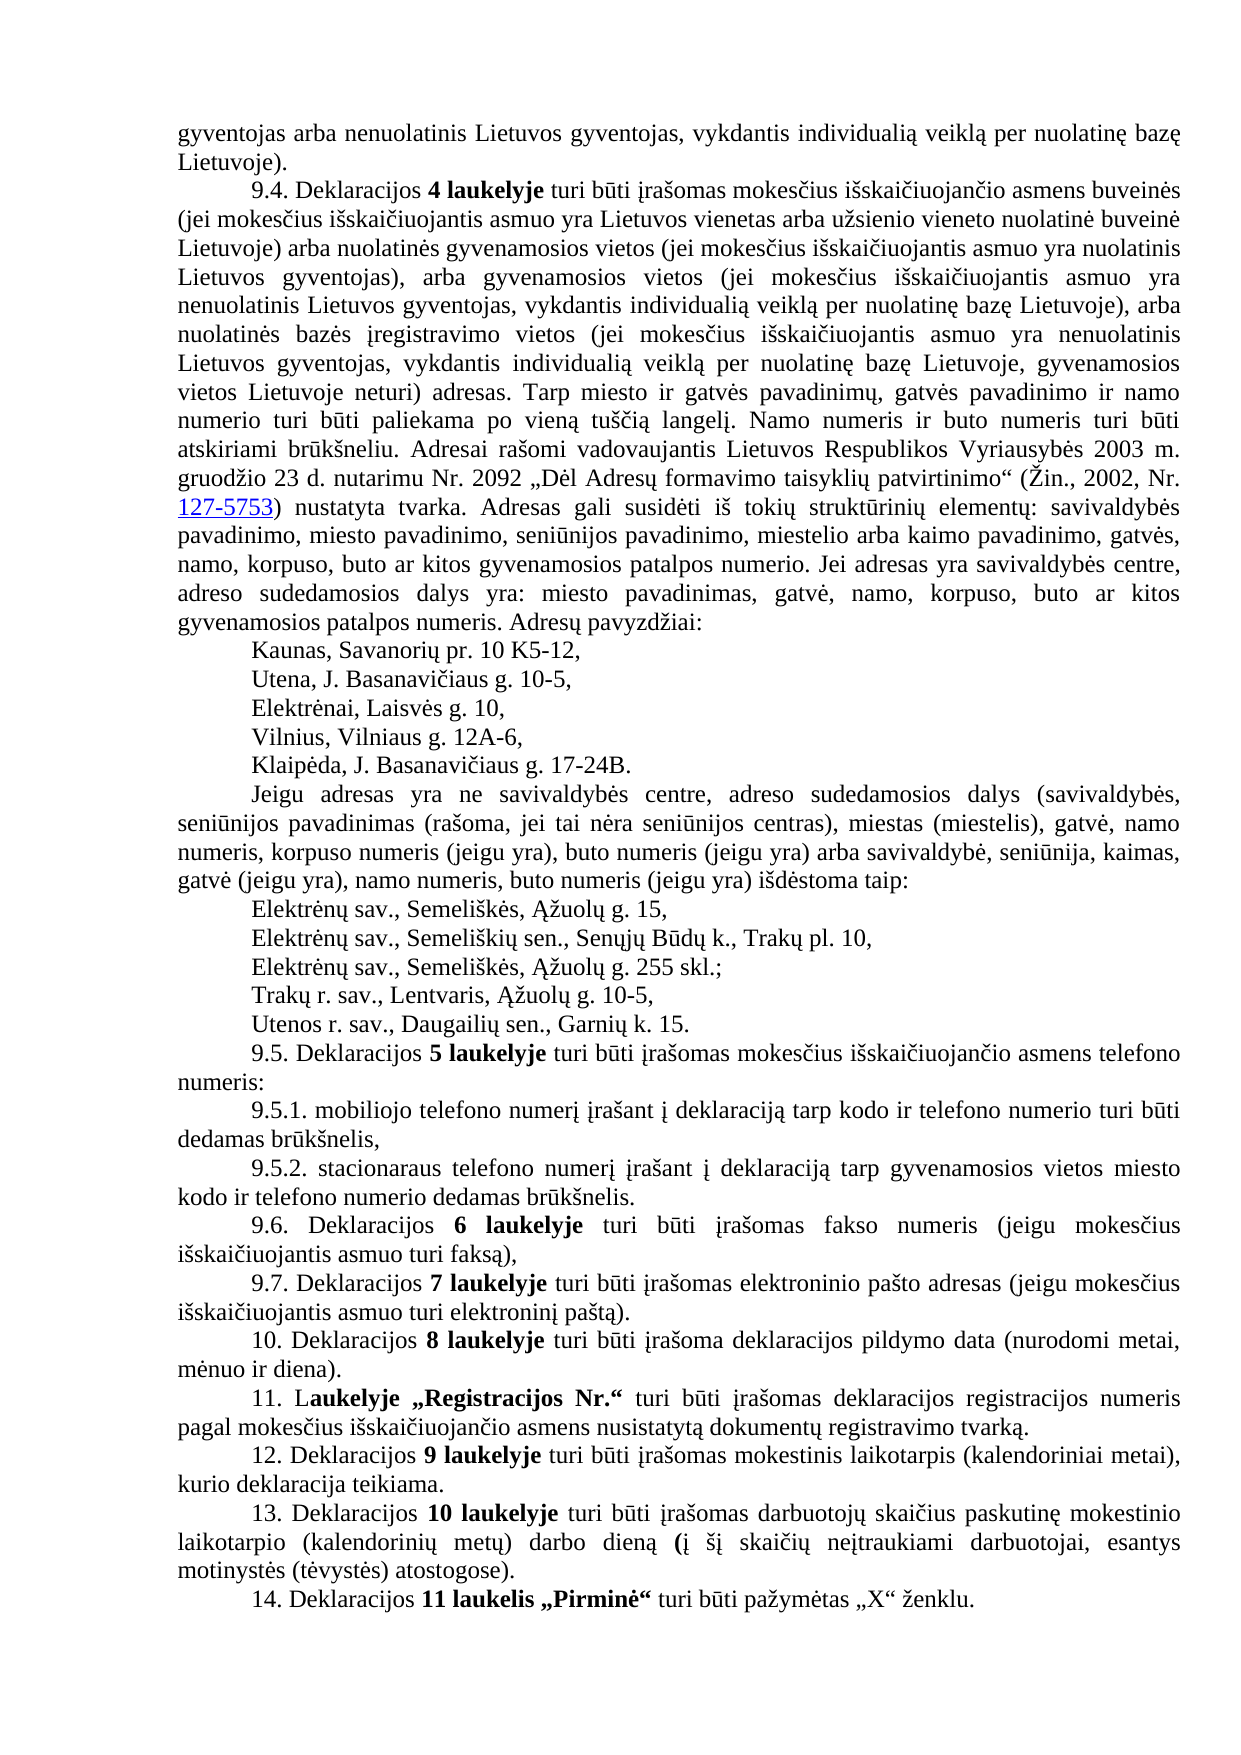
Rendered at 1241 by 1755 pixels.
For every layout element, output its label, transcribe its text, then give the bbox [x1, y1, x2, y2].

text Elektrėnų sav., Semeliškių sen., Senųjų Būdų k., Trakų pl. 10, [177, 923, 1181, 952]
text 9.5.2. stacionaraus telefono numerį įrašant į deklaraciją tarp gyvenamosios vietos miesto kodo ir telefono numerio dedamas brūkšnelis. [177, 1153, 1181, 1211]
text 10. Deklaracijos 8 laukelyje turi būti įrašoma deklaracijos pildymo data (nurodomi metai, mėnuo ir diena). [177, 1326, 1181, 1383]
text Trakų r. sav., Lentvaris, Ąžuolų g. 10-5, [177, 981, 1181, 1009]
text 12. Deklaracijos 9 laukelyje turi būti įrašomas mokestinis laikotarpis (kalendoriniai metai), kurio deklaracija teikiama. [177, 1441, 1181, 1498]
text gyventojas arba nenuolatinis Lietuvos gyventojas, vykdantis individualią veiklą per nuolatinę bazę Lietuvoje). [177, 118, 1181, 176]
text 9.5.1. mobiliojo telefono numerį įrašant į deklaraciją tarp kodo ir telefono numerio turi būti dedamas brūkšnelis, [177, 1096, 1181, 1153]
text 13. Deklaracijos 10 laukelyje turi būti įrašomas darbuotojų skaičius paskutinę mokestinio laikotarpio (kalendorinių metų) darbo dieną (į šį skaičių neįtraukiami darbuotojai, esantys motinystės (tėvystės) atostogose). [177, 1498, 1181, 1584]
text 9.6. Deklaracijos 6 laukelyje turi būti įrašomas fakso numeris (jeigu mokesčius išskaičiuojantis asmuo turi faksą), [177, 1211, 1181, 1268]
text Kaunas, Savanorių pr. 10 K5-12, [177, 636, 1181, 664]
text Klaipėda, J. Basanavičiaus g. 17-24B. [177, 751, 1181, 779]
text Utena, J. Basanavičiaus g. 10-5, [177, 664, 1181, 693]
text Elektrėnai, Laisvės g. 10, [177, 693, 1181, 722]
text Utenos r. sav., Daugailių sen., Garnių k. 15. [177, 1009, 1181, 1038]
text Elektrėnų sav., Semeliškės, Ąžuolų g. 255 skl.; [177, 952, 1181, 981]
text 11. Laukelyje „Registracijos Nr.“ turi būti įrašomas deklaracijos registracijos numeris pagal mokesčius išskaičiuojančio asmens nusistatytą dokumentų registravimo tvarką. [177, 1383, 1181, 1441]
text Vilnius, Vilniaus g. 12A-6, [177, 722, 1181, 751]
text 9.7. Deklaracijos 7 laukelyje turi būti įrašomas elektroninio pašto adresas (jeigu mokesčius išskaičiuojantis asmuo turi elektroninį paštą). [177, 1268, 1181, 1326]
text Jeigu adresas yra ne savivaldybės centre, adreso sudedamosios dalys (savivaldybės, seniūnijos pavadinimas (rašoma, jei tai nėra seniūnijos centras), miestas (miestelis), gatvė, namo numeris, korpuso numeris (jeigu yra), buto numeris (jeigu yra) arba savivaldybė, seniūnija, kaimas, gatvė (jeigu yra), namo numeris, buto numeris (jeigu yra) išdėstoma taip: [177, 779, 1181, 894]
text 14. Deklaracijos 11 laukelis „Pirminė“ turi būti pažymėtas „X“ ženklu. [177, 1584, 1181, 1613]
text 9.5. Deklaracijos 5 laukelyje turi būti įrašomas mokesčius išskaičiuojančio asmens telefono numeris: [177, 1038, 1181, 1096]
text 9.4. Deklaracijos 4 laukelyje turi būti įrašomas mokesčius išskaičiuojančio asmens buveinės (jei mokesčius išskaičiuojantis asmuo yra Lietuvos vienetas arba užsienio vieneto nuolatinė buveinė Lietuvoje) arba nuolatinės gyvenamosios vietos (jei mokesčius išskaičiuojantis asmuo yra nuolatinis Lietuvos gyventojas), arba gyvenamosios vietos (jei mokesčius išskaičiuojantis asmuo yra nenuolatinis Lietuvos gyventojas, vykdantis individualią veiklą per nuolatinę bazę Lietuvoje), arba nuolatinės bazės įregistravimo vietos (jei mokesčius išskaičiuojantis asmuo yra nenuolatinis Lietuvos gyventojas, vykdantis individualią veiklą per nuolatinę bazę Lietuvoje, gyvenamosios vietos Lietuvoje neturi) adresas. Tarp miesto ir gatvės pavadinimų, gatvės pavadinimo ir namo numerio turi būti paliekama po vieną tuščią langelį. Namo numeris ir buto numeris turi būti atskiriami brūkšneliu. Adresai rašomi vadovaujantis Lietuvos Respublikos Vyriausybės 2003 m. gruodžio 23 d. nutarimu Nr. 2092 „Dėl Adresų formavimo taisyklių patvirtinimo“ (Žin., 2002, Nr. 127-5753) nustatyta tvarka. Adresas gali susidėti iš tokių struktūrinių elementų: savivaldybės pavadinimo, miesto pavadinimo, seniūnijos pavadinimo, miestelio arba kaimo pavadinimo, gatvės, namo, korpuso, buto ar kitos gyvenamosios patalpos numerio. Jei adresas yra savivaldybės centre, adreso sudedamosios dalys yra: miesto pavadinimas, gatvė, namo, korpuso, buto ar kitos gyvenamosios patalpos numeris. Adresų pavyzdžiai: [177, 176, 1181, 636]
text Elektrėnų sav., Semeliškės, Ąžuolų g. 15, [177, 894, 1181, 923]
